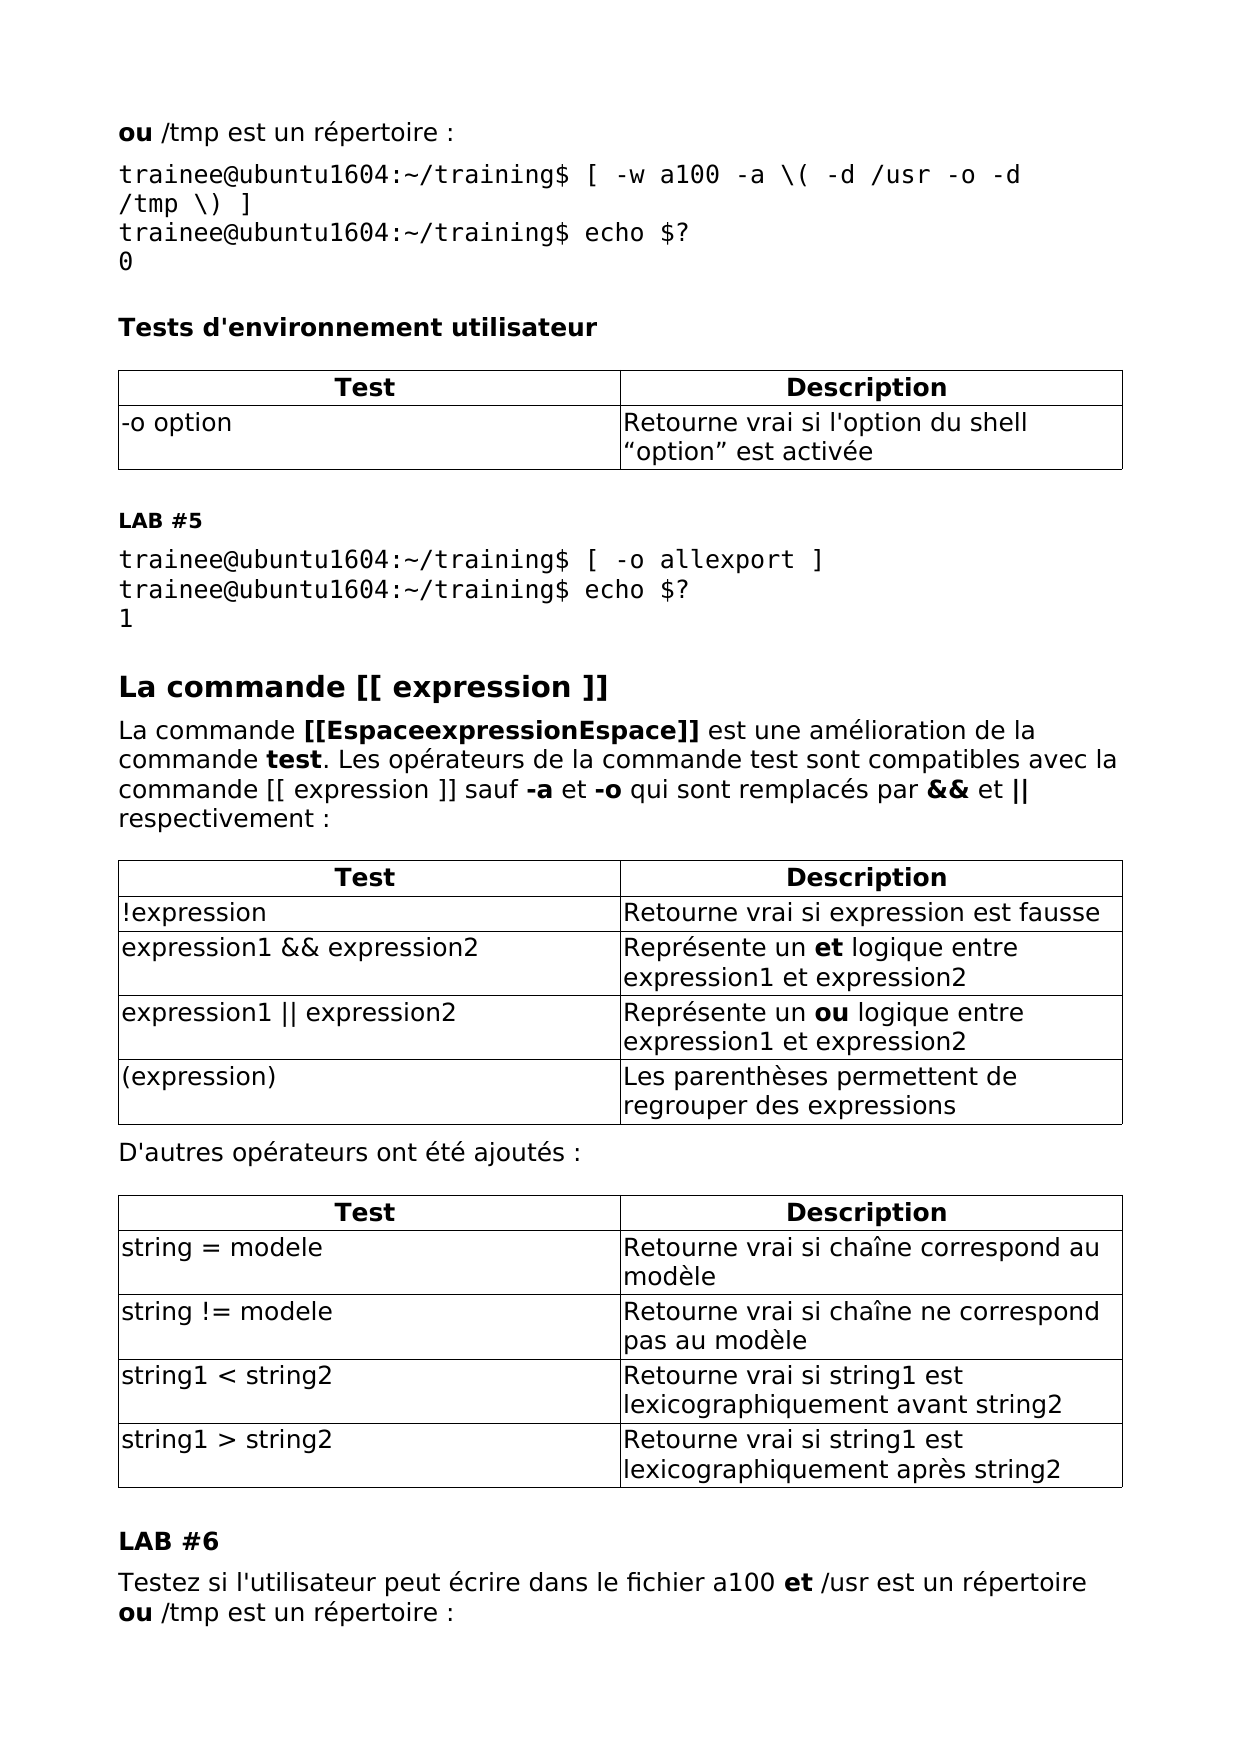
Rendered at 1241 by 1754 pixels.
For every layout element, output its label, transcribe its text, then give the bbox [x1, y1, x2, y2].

table_cell Retourne vrai si string1 est lexicographiquement avant string2 [621, 1360, 1122, 1423]
table_cell Représente un et logique entre expression1 et expression2 [621, 932, 1122, 995]
text ou /tmp est un répertoire : [118, 118, 1122, 147]
table_cell Retourne vrai si l'option du shell “option” est activée [621, 406, 1122, 469]
table_cell expression1 && expression2 [119, 932, 620, 995]
table_cell Les parenthèses permettent de regrouper des expressions [621, 1060, 1122, 1123]
text trainee@ubuntu1604:~/training$ [ -o allexport ] trainee@ubuntu1604:~/training$ echo $? 1 [118, 546, 1122, 633]
table_cell (expression) [119, 1060, 620, 1123]
table_cell Représente un ou logique entre expression1 et expression2 [621, 996, 1122, 1059]
table_cell string1 < string2 [119, 1360, 620, 1423]
text D'autres opérateurs ont été ajoutés : [118, 1138, 1122, 1167]
subtitle La commande [[ expression ]] [118, 670, 1122, 704]
table_cell Retourne vrai si chaîne correspond au modèle [621, 1231, 1122, 1294]
subtitle Tests d'environnement utilisateur [118, 313, 1122, 342]
table_cell string1 > string2 [119, 1424, 620, 1487]
table_cell -o option [119, 406, 620, 469]
table_header Description [621, 861, 1122, 896]
table_header Description [621, 371, 1122, 405]
text La commande [[EspaceexpressionEspace]] est une amélioration de la commande test. Les opérateurs de la commande test sont compatibles avec la commande [[ expression ]] sauf -a et -o qui sont remplacés par && et || respectivement : [118, 716, 1122, 833]
table_header Test [119, 1196, 620, 1230]
subtitle LAB #5 [118, 509, 1122, 533]
table_cell Retourne vrai si chaîne ne correspond pas au modèle [621, 1295, 1122, 1358]
table_cell expression1 || expression2 [119, 996, 620, 1059]
table_cell !expression [119, 897, 620, 931]
table_header Description [621, 1196, 1122, 1230]
table_header Test [119, 861, 620, 896]
subtitle LAB #6 [118, 1527, 1122, 1556]
table_header Test [119, 371, 620, 405]
table_cell Retourne vrai si string1 est lexicographiquement après string2 [621, 1424, 1122, 1487]
text Testez si l'utilisateur peut écrire dans le fichier a100 et /usr est un répertoire ou /tmp est un répertoire : [118, 1568, 1122, 1627]
text trainee@ubuntu1604:~/training$ [ -w a100 -a \( -d /usr -o -d /tmp \) ] trainee@ubuntu1604:~/training$ echo $? 0 [118, 160, 1122, 276]
table_cell string = modele [119, 1231, 620, 1294]
table_cell Retourne vrai si expression est fausse [621, 897, 1122, 931]
table_cell string != modele [119, 1295, 620, 1358]
